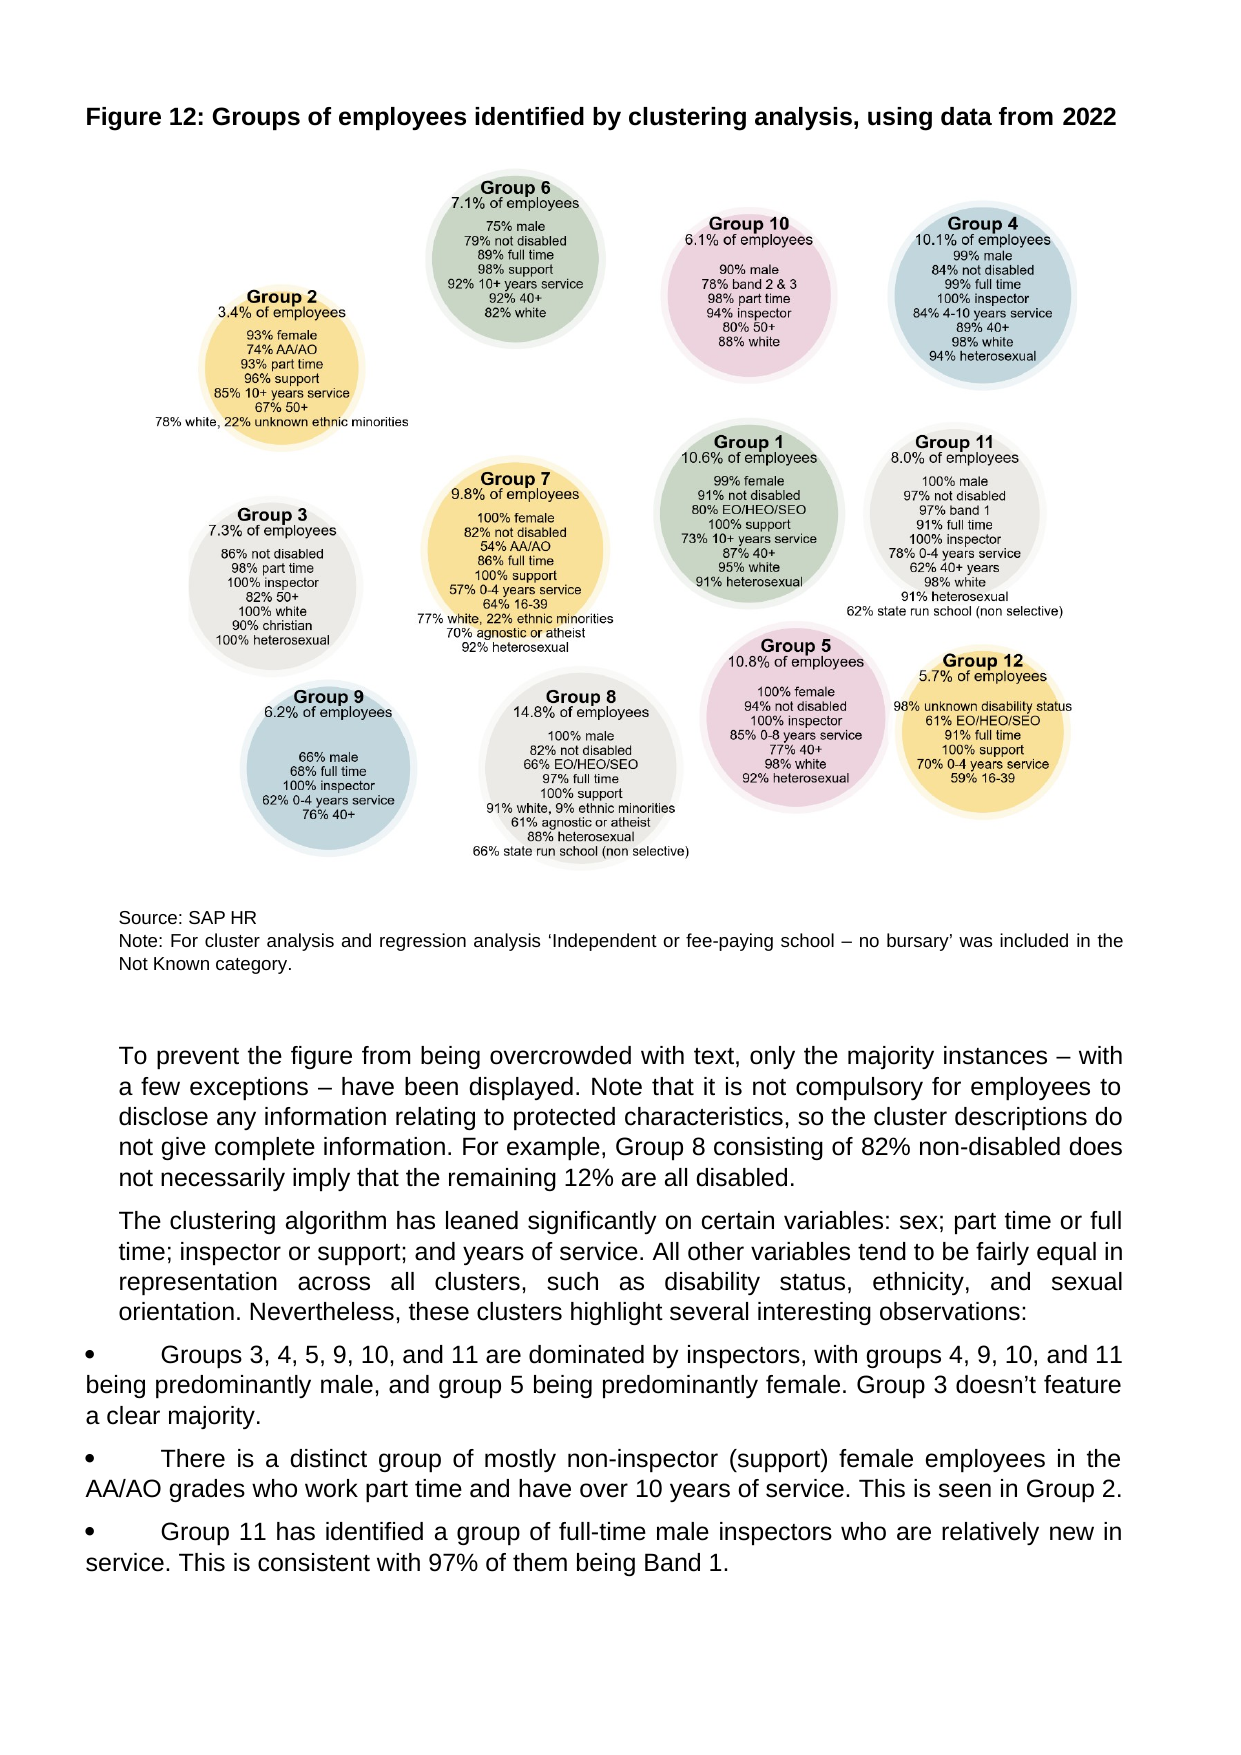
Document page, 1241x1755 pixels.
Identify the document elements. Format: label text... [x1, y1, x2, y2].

list Group 11 has identified a group of full-time male inspectors who are relatively new in service. This is consistent with 97% of them being Band 1. [85, 1517, 1123, 1577]
text The clustering algorithm has leaned significantly on certain variables: sex; part time or full time; inspector or support; and years of service. All other variables tend to be fairly equal in representation across all clusters, such as disability status, ethnicity, and sexual orientation. Nevertheless, these clusters highlight several interesting observations: [118, 1206, 1124, 1326]
text Source: SAP HR [118, 907, 1224, 928]
text Note: For cluster analysis and regression analysis ‘Independent or fee-paying school – no bursary’ was included in the Not Known category. [118, 930, 1123, 974]
text To prevent the figure from being overcrowded with text, only the majority instances – with a few exceptions – have been displayed. Note that it is not compulsory for employees to disclose any information relating to protected characteristics, so the cluster descriptions do not give complete information. For example, Group 8 consisting of 82% non-disabled does not necessarily imply that the remaining 12% are all disabled. [118, 1041, 1124, 1191]
list There is a distinct group of mostly non-inspector (support) female employees in the AA/AO grades who work part time and have over 10 years of service. This is seen in Group 2. [85, 1444, 1124, 1503]
subtitle Figure 12: Groups of employees identified by clustering analysis, using data from 2022 [85, 102, 1122, 131]
list Groups 3, 4, 5, 9, 10, and 11 are dominated by inspectors, with groups 4, 9, 10, and 11 being predominantly male, and group 5 being predominantly female. Group 3 doesn’t feature a clear majority. [85, 1340, 1123, 1430]
